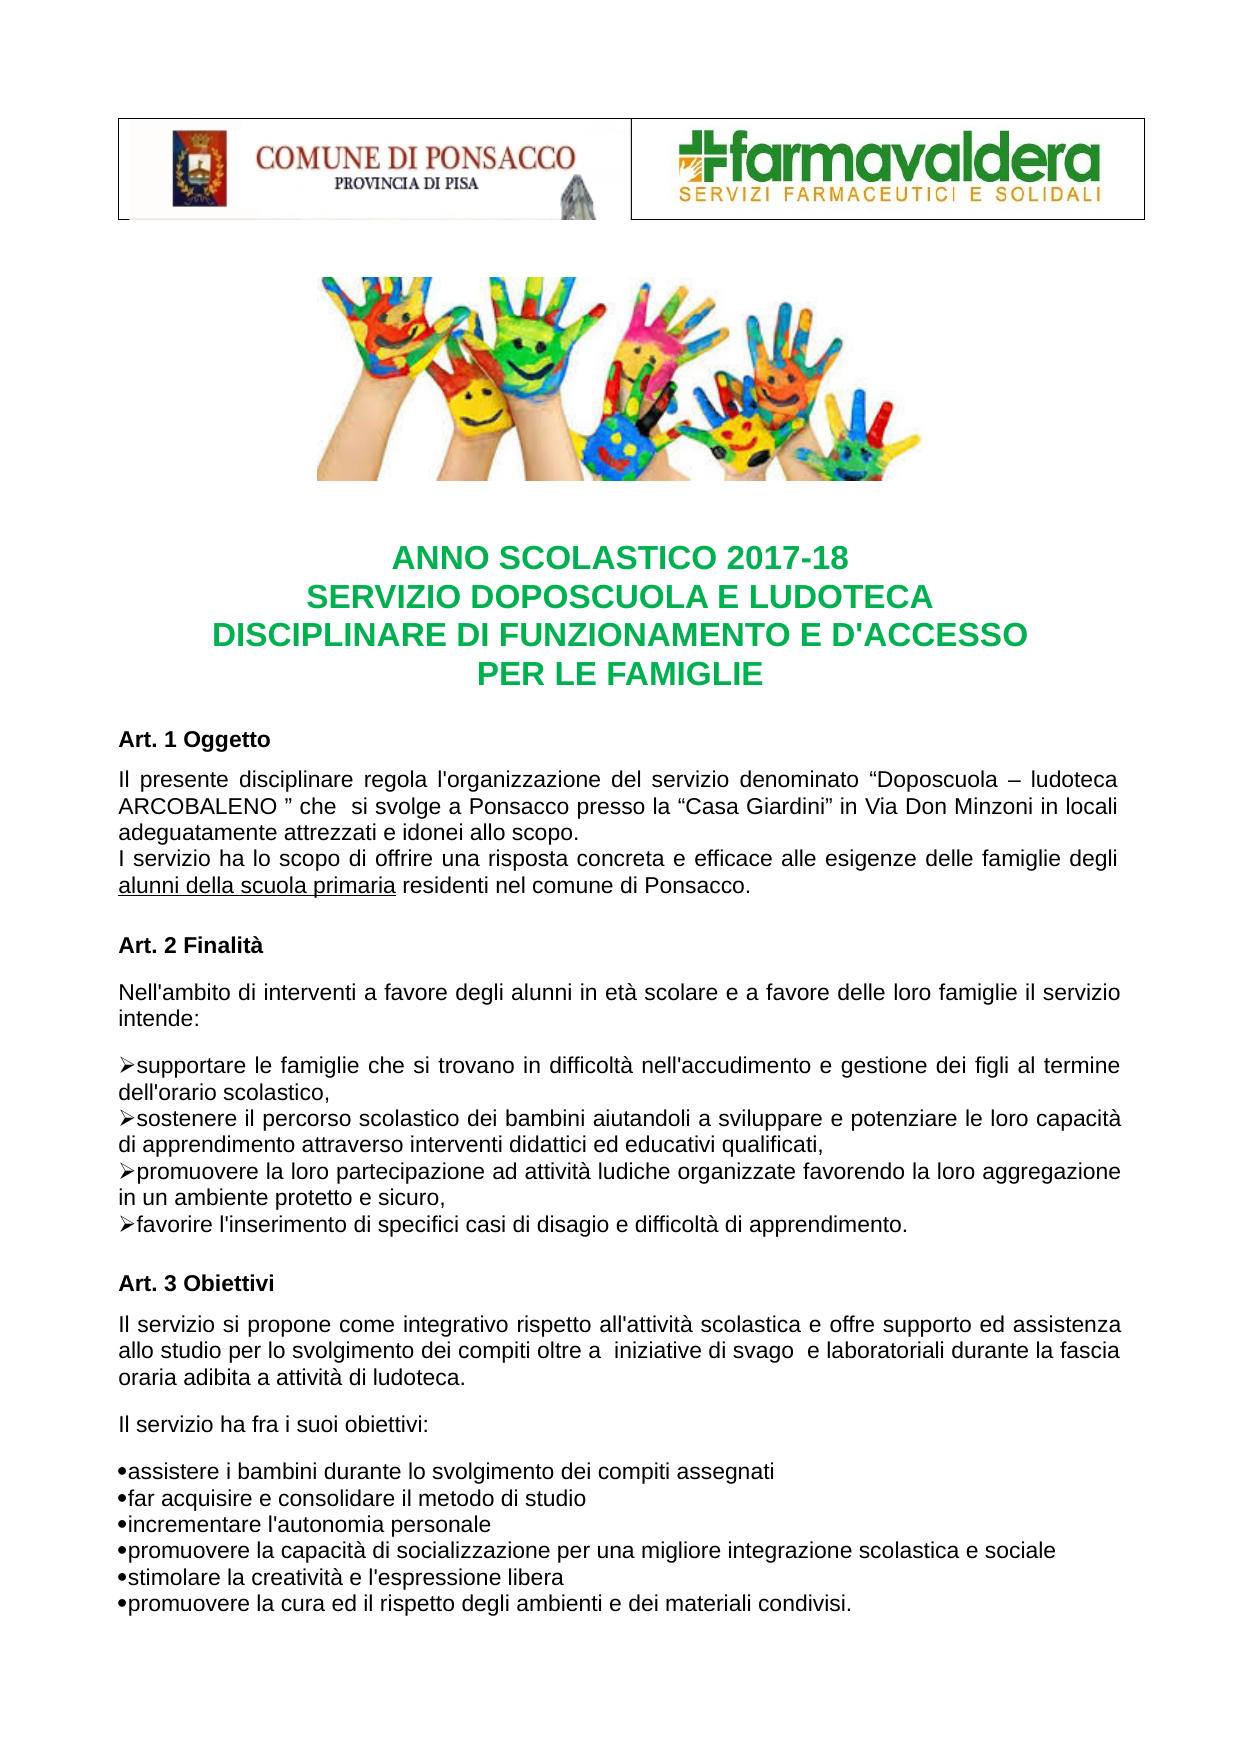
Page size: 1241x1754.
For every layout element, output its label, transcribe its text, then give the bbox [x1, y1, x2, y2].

list assistere i bambini durante lo svolgimento dei compiti assegnati [118, 1458, 1122, 1484]
text DISCIPLINARE DI FUNZIONAMENTO E D'ACCESSO [118, 615, 1122, 654]
text PER LE FAMIGLIE [118, 654, 1122, 692]
picture [317, 277, 924, 481]
text Nell'ambito di interventi a favore degli alunni in età scolare e a favore delle loro famiglie il servizio intende: [118, 979, 1122, 1032]
text Art. 1 Oggetto [118, 726, 1122, 752]
list favorire l'inserimento di specifici casi di disagio e difficoltà di apprendimento. [118, 1211, 1122, 1237]
picture [668, 119, 1108, 214]
picture [129, 119, 632, 220]
list far acquisire e consolidare il metodo di studio [118, 1484, 1122, 1511]
table_header [119, 119, 129, 219]
list incrementare l'autonomia personale [118, 1511, 1122, 1537]
text ANNO SCOLASTICO 2017-18 [118, 538, 1122, 577]
list promuovere la capacità di socializzazione per una migliore integrazione scolastica e sociale [118, 1537, 1122, 1564]
text SERVIZIO DOPOSCUOLA E LUDOTECA [118, 577, 1122, 615]
list stimolare la creatività e l'espressione libera [118, 1564, 1122, 1590]
text Art. 3 Obiettivi [118, 1270, 1119, 1297]
text I servizio ha lo scopo di offrire una risposta concreta e efficace alle esigenze delle famiglie degli alunni della scuola primaria residenti nel comune di Ponsacco. [118, 845, 1119, 898]
text Art. 2 Finalità [118, 932, 1119, 958]
list promuovere la cura ed il rispetto degli ambienti e dei materiali condivisi. [118, 1590, 1122, 1616]
list supportare le famiglie che si trovano in difficoltà nell'accudimento e gestione dei figli al termine dell'orario scolastico, [118, 1052, 1122, 1105]
text Il presente disciplinare regola l'organizzazione del servizio denominato “Doposcuola – ludoteca ARCOBALENO ” che si svolge a Ponsacco presso la “Casa Giardini” in Via Don Minzoni in locali adeguatamente attrezzati e idonei allo scopo. [118, 766, 1119, 845]
list promuovere la loro partecipazione ad attività ludiche organizzate favorendo la loro aggregazione in un ambiente protetto e sicuro, [118, 1158, 1122, 1211]
text Il servizio ha fra i suoi obiettivi: [118, 1411, 1122, 1437]
text Il servizio si propone come integrativo rispetto all'attività scolastica e offre supporto ed assistenza allo studio per lo svolgimento dei compiti oltre a iniziative di svago e laboratoriali durante la fascia oraria adibita a attività di ludoteca. [118, 1311, 1122, 1390]
list sostenere il percorso scolastico dei bambini aiutandoli a sviluppare e potenziare le loro capacità di apprendimento attraverso interventi didattici ed educativi qualificati, [118, 1105, 1122, 1158]
table_header [632, 119, 1144, 219]
